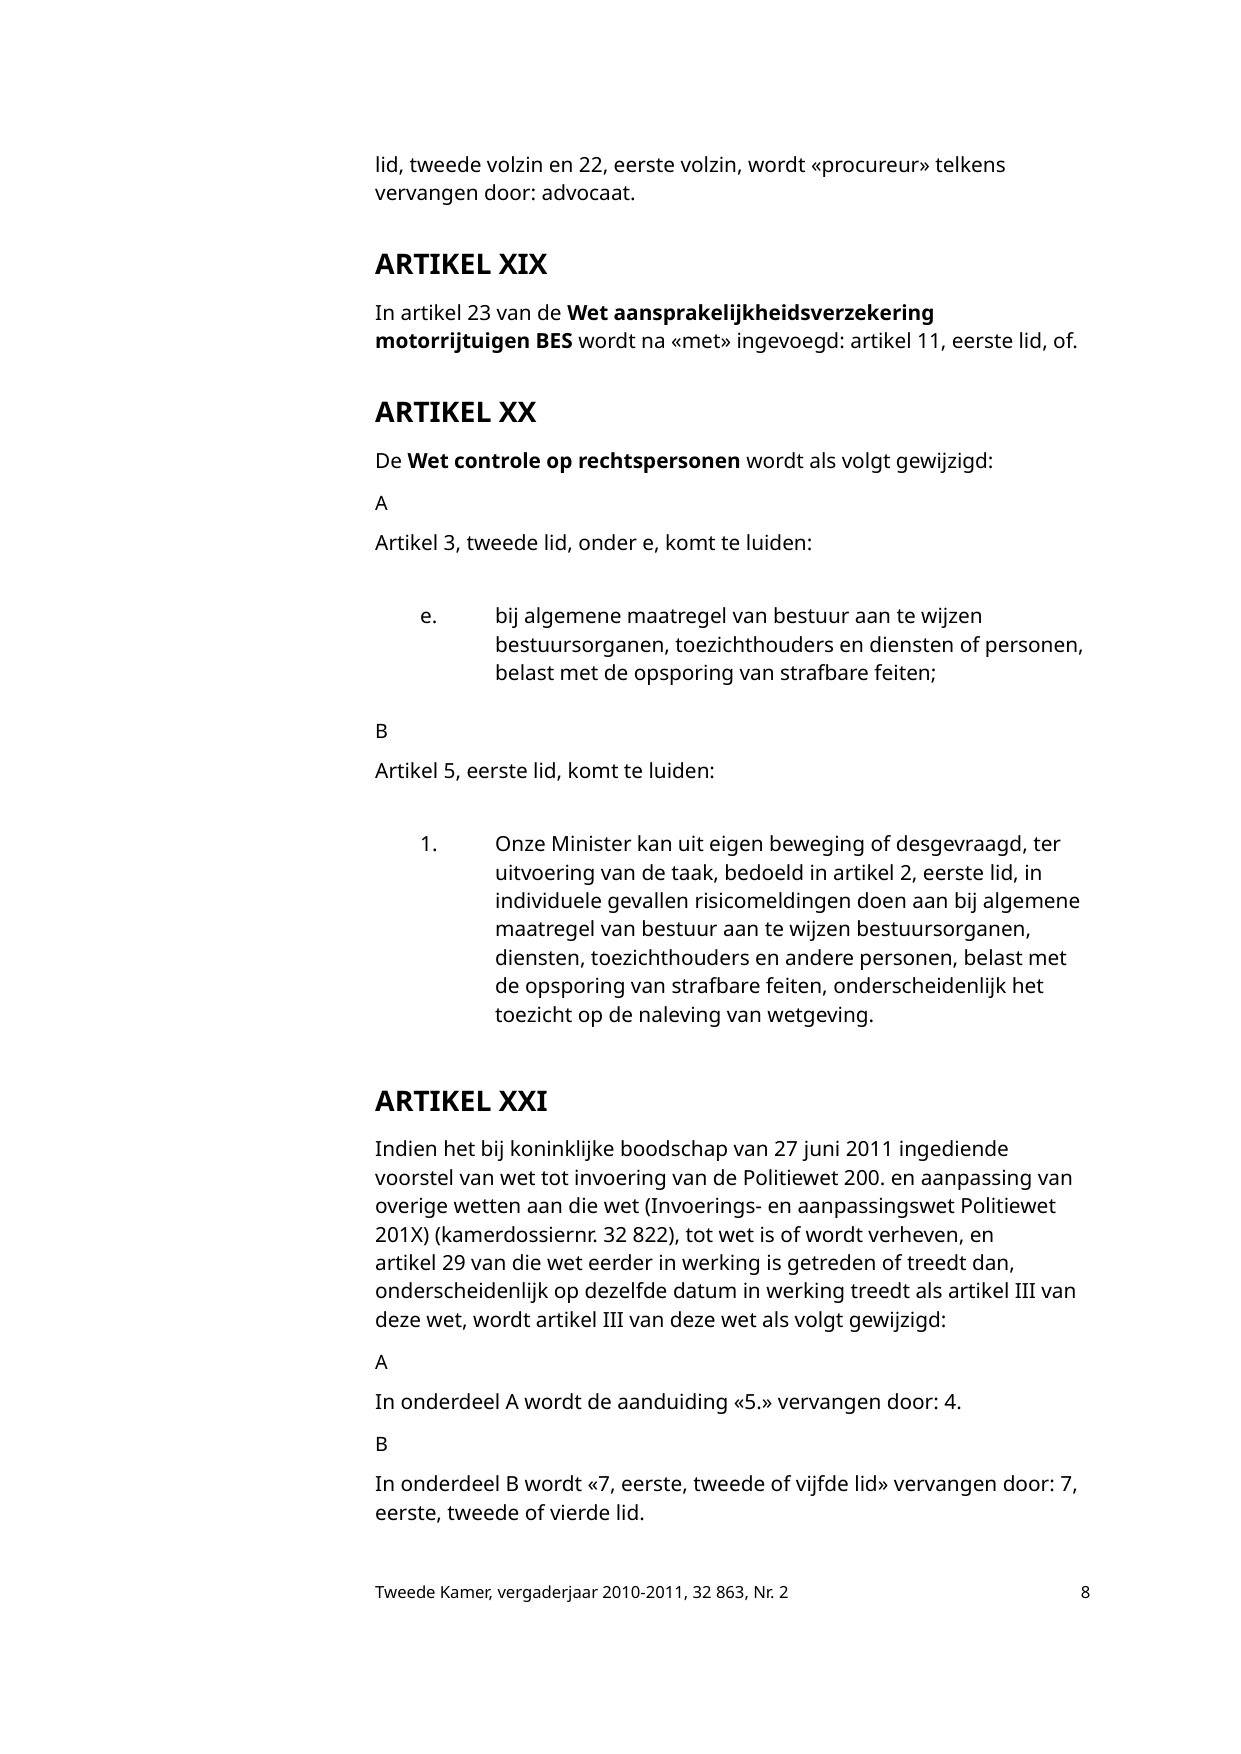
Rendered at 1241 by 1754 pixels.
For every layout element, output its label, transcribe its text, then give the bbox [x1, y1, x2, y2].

text Artikel 3, tweede lid, onder e, komt te luiden: [375, 528, 1090, 557]
text Artikel 5, eerste lid, komt te luiden: [375, 756, 1090, 784]
text lid, tweede volzin en 22, eerste volzin, wordt «procureur» telkens vervangen door: advocaat. [375, 150, 1090, 207]
text B [375, 717, 1090, 744]
list bij algemene maatregel van bestuur aan te wijzen bestuursorganen, toezichthouders en diensten of personen, belast met de opsporing van strafbare feiten; [420, 602, 1090, 687]
text In onderdeel A wordt de aanduiding «5.» vervangen door: 4. [375, 1387, 1090, 1416]
subtitle ARTIKEL XX [375, 392, 1090, 431]
text De Wet controle op rechtspersonen wordt als volgt gewijzigd: [375, 446, 1090, 474]
text A [375, 1348, 1090, 1375]
text A [375, 489, 1090, 516]
text B [375, 1431, 1090, 1458]
text In artikel 23 van de Wet aansprakelijkheidsverzekering motorrijtuigen BES wordt na «met» ingevoegd: artikel 11, eerste lid, of. [375, 298, 1090, 355]
list Onze Minister kan uit eigen beweging of desgevraagd, ter uitvoering van de taak, bedoeld in artikel 2, eerste lid, in individuele gevallen risicomeldingen doen aan bij algemene maatregel van bestuur aan te wijzen bestuursorganen, diensten, toezichthouders en andere personen, belast met de opsporing van strafbare feiten, onderscheidenlijk het toezicht op de naleving van wetgeving. [420, 829, 1090, 1028]
subtitle ARTIKEL XXI [375, 1081, 1090, 1119]
text In onderdeel B wordt «7, eerste, tweede of vijfde lid» vervangen door: 7, eerste, tweede of vierde lid. [375, 1469, 1090, 1526]
text Indien het bij koninklijke boodschap van 27 juni 2011 ingediende voorstel van wet tot invoering van de Politiewet 200. en aanpassing van overige wetten aan die wet (Invoerings- en aanpassingswet Politiewet 201X) (kamerdossiernr. 32 822), tot wet is of wordt verheven, en artikel 29 van die wet eerder in werking is getreden of treedt dan, onderscheidenlijk op dezelfde datum in werking treedt als artikel III van deze wet, wordt artikel III van deze wet als volgt gewijzigd: [375, 1134, 1090, 1333]
subtitle ARTIKEL XIX [375, 244, 1090, 283]
